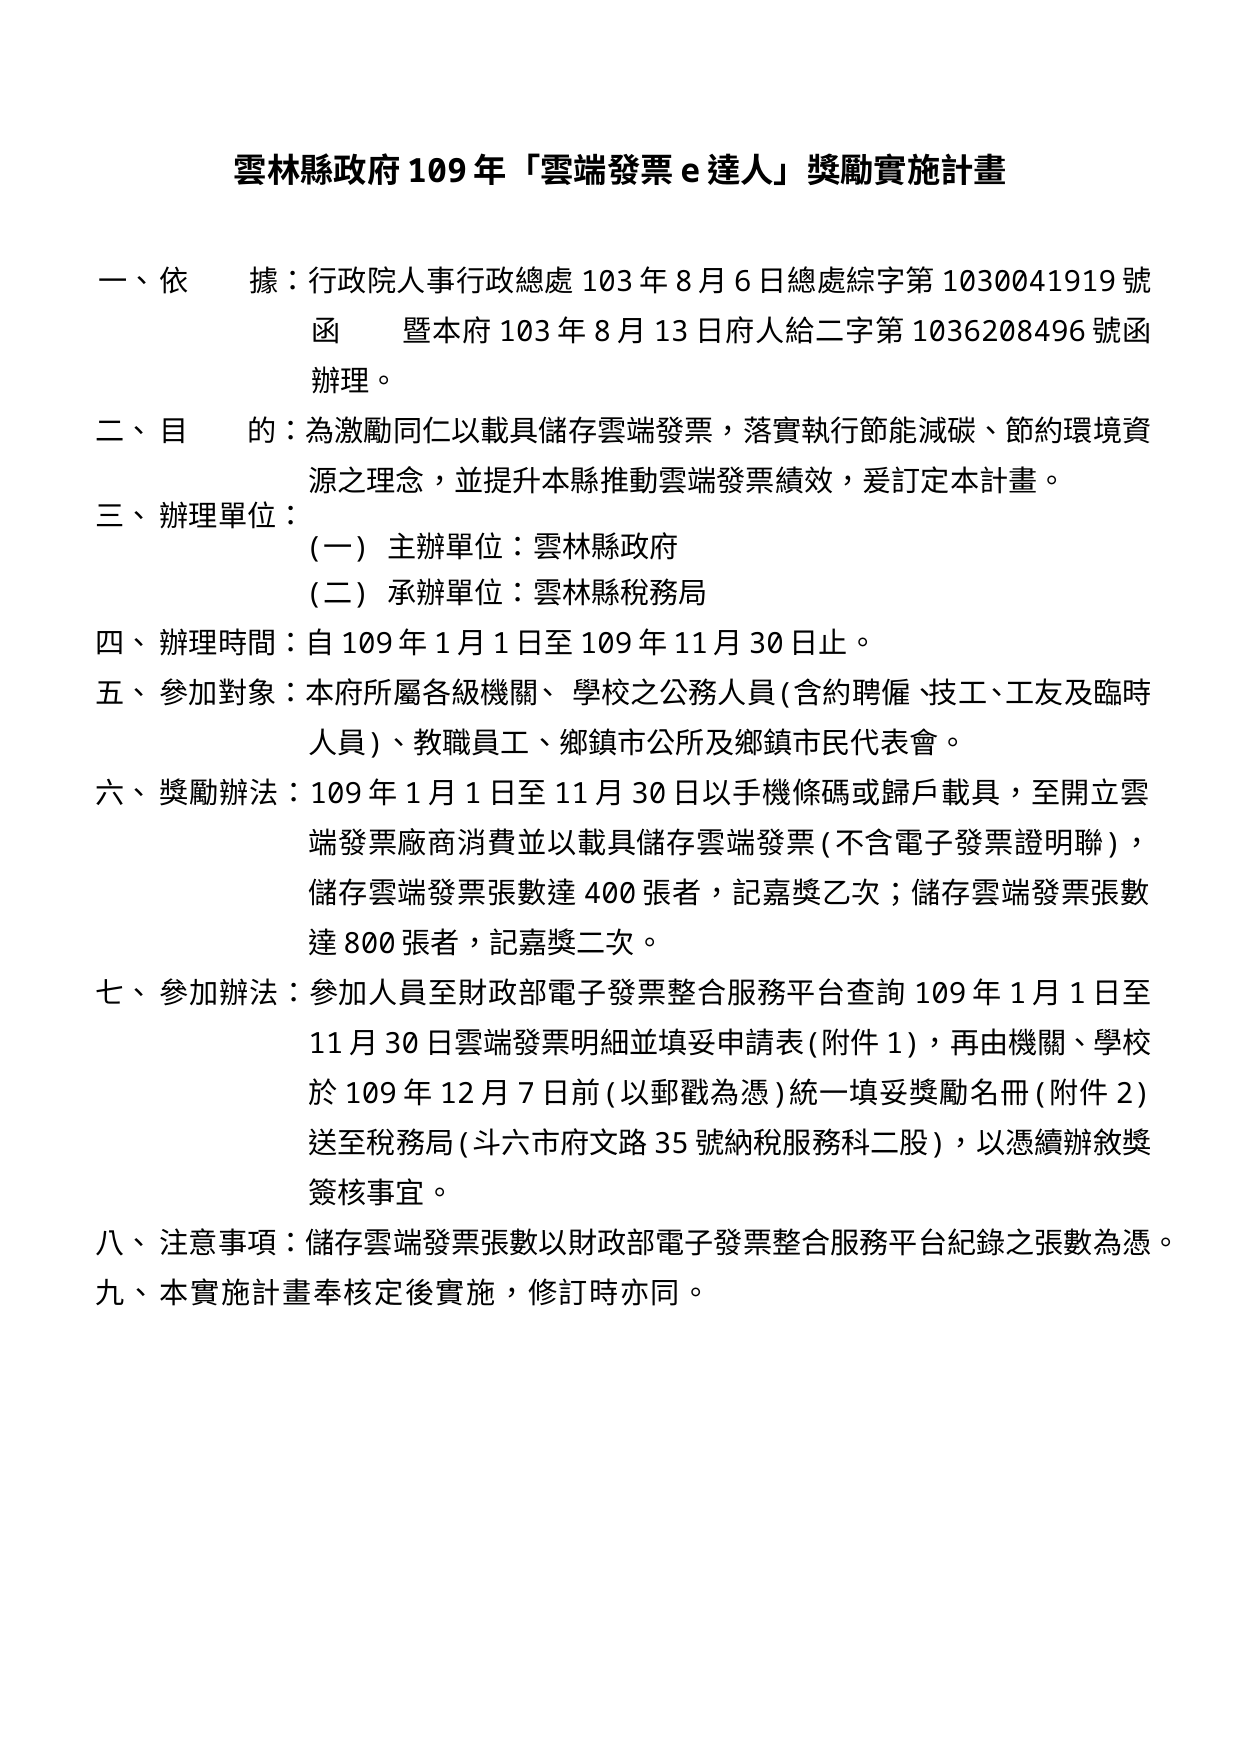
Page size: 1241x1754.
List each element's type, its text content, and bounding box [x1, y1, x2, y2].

list (一) 主辦單位：雲林縣政府 [89, 532, 1152, 563]
list 參加對象：本府所屬各級機關、 學校之公務人員(含約聘僱、技工、工友及臨時人員)、教職員工、鄉鎮市公所及鄉鎮市民代表會。 [95, 663, 1152, 763]
list 目 的：為激勵同仁以載具儲存雲端發票，落實執行節能減碳、節約環境資源之理念，並提升本縣推動雲端發票績效，爰訂定本計畫。 [95, 401, 1152, 501]
list (二) 承辦單位：雲林縣稅務局 [89, 563, 1152, 613]
text 雲林縣政府109年「雲端發票e達人」獎勵實施計畫 [89, 134, 1152, 193]
list 注意事項：儲存雲端發票張數以財政部電子發票整合服務平台紀錄之張數為憑。 [95, 1213, 1152, 1263]
list 依 據：行政院人事行政總處103年8月6日總處綜字第1030041919號函 暨本府103年8月13日府人給二字第1036208496號函辦理。 [98, 251, 1152, 401]
list 參加辦法：參加人員至財政部電子發票整合服務平台查詢109年1月1日至11月30日雲端發票明細並填妥申請表(附件1)，再由機關、學校於109年12月7日前(以郵戳為憑)統一填妥獎勵名冊(附件2)送至稅務局(斗六市府文路35號納稅服務科二股)，以憑續辦敘獎簽核事宜。 [95, 963, 1152, 1213]
list 辦理單位： [95, 501, 1152, 532]
list 獎勵辦法：109年1月1日至11月30日以手機條碼或歸戶載具，至開立雲端發票廠商消費並以載具儲存雲端發票(不含電子發票證明聯)，儲存雲端發票張數達400張者，記嘉獎乙次；儲存雲端發票張數達800張者，記嘉獎二次。 [95, 763, 1152, 963]
list 本實施計畫奉核定後實施，修訂時亦同。 [95, 1263, 1152, 1313]
list 辦理時間：自109年1月1日至109年11月30日止。 [95, 613, 1152, 663]
